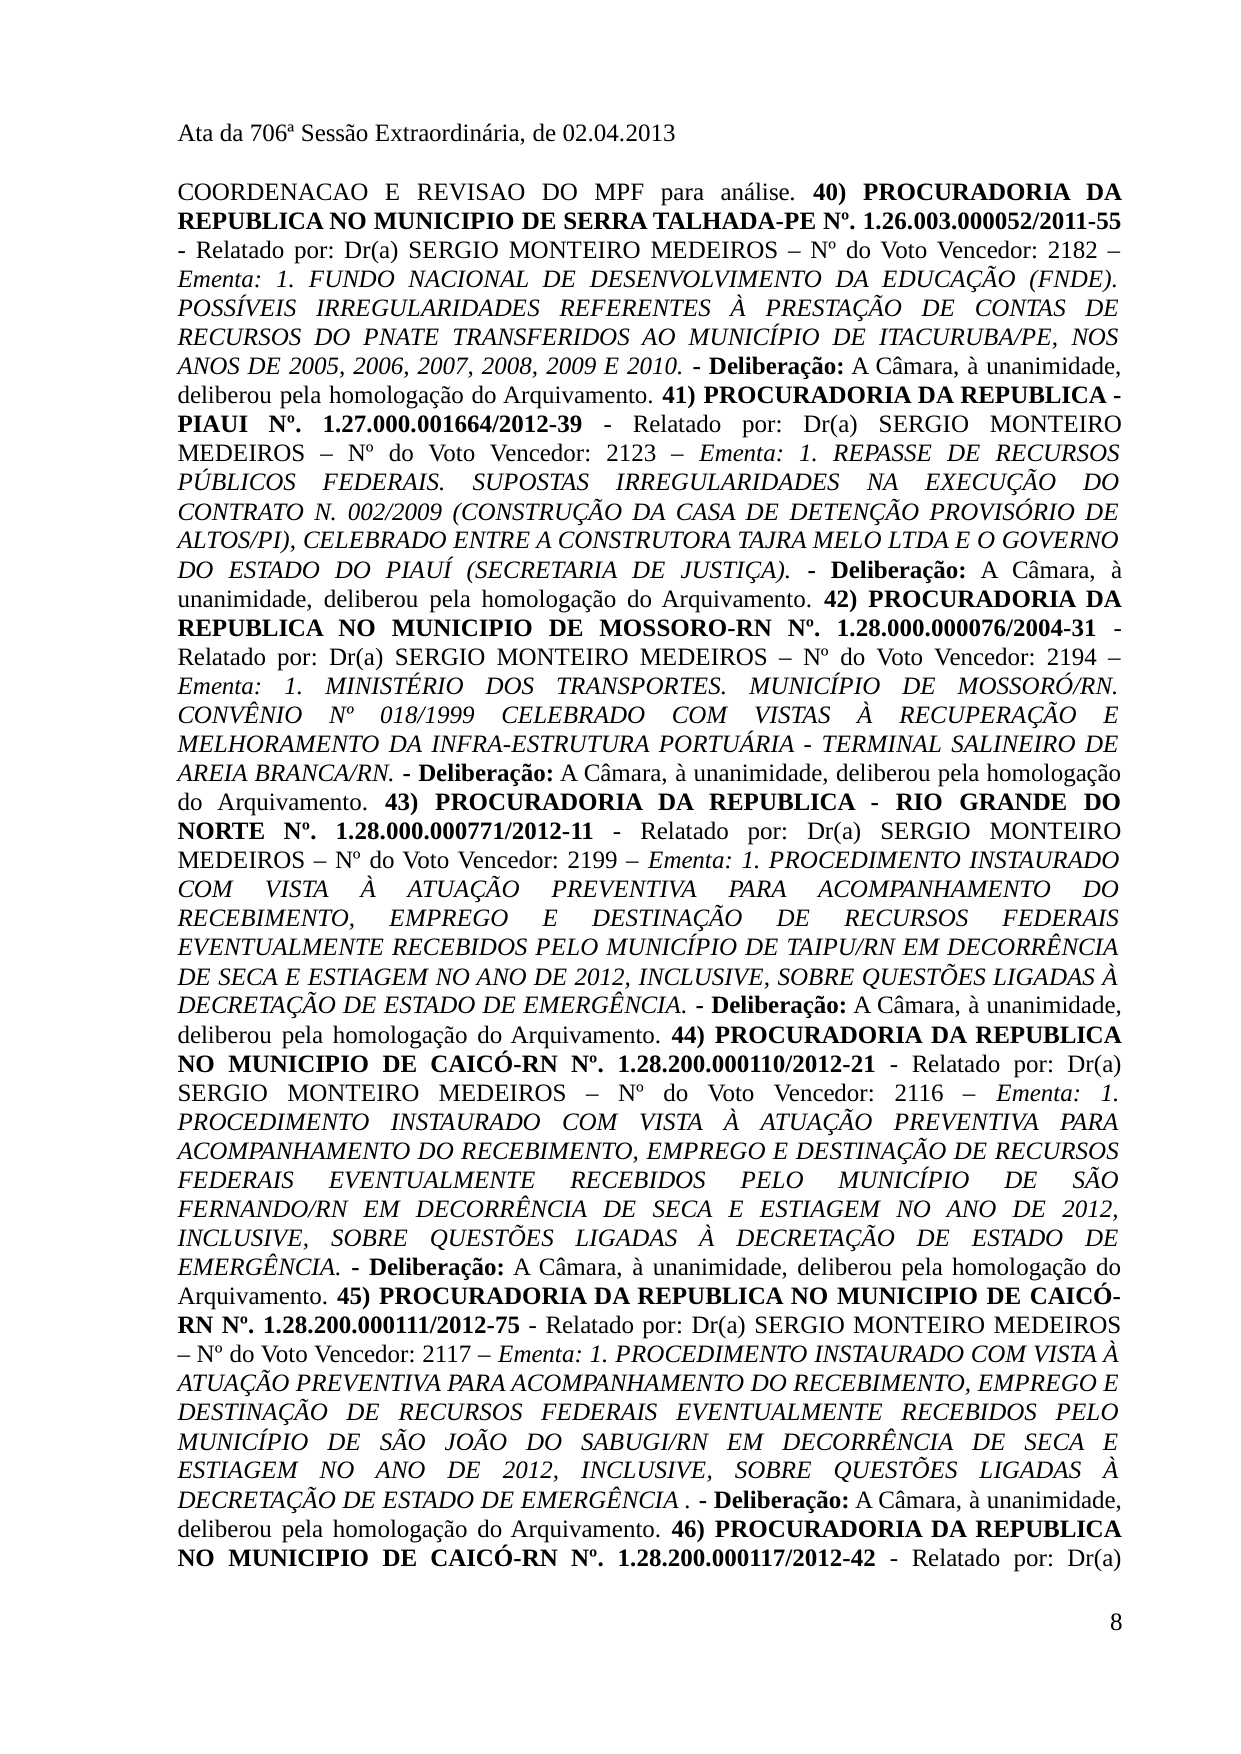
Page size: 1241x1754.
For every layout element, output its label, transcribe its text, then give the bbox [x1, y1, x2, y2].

text COORDENACAO E REVISAO DO MPF para análise. 40) PROCURADORIA DA REPUBLICA NO MUNICIPIO DE SERRA TALHADA-PE Nº. 1.26.003.000052/2011-55 - Relatado por: Dr(a) SERGIO MONTEIRO MEDEIROS – Nº do Voto Vencedor: 2182 – Ementa: 1. FUNDO NACIONAL DE DESENVOLVIMENTO DA EDUCAÇÃO (FNDE). POSSÍVEIS IRREGULARIDADES REFERENTES À PRESTAÇÃO DE CONTAS DE RECURSOS DO PNATE TRANSFERIDOS AO MUNICÍPIO DE ITACURUBA/PE, NOS ANOS DE 2005, 2006, 2007, 2008, 2009 E 2010. - Deliberação: A Câmara, à unanimidade, deliberou pela homologação do Arquivamento. 41) PROCURADORIA DA REPUBLICA - PIAUI Nº. 1.27.000.001664/2012-39 - Relatado por: Dr(a) SERGIO MONTEIRO MEDEIROS – Nº do Voto Vencedor: 2123 – Ementa: 1. REPASSE DE RECURSOS PÚBLICOS FEDERAIS. SUPOSTAS IRREGULARIDADES NA EXECUÇÃO DO CONTRATO N. 002/2009 (CONSTRUÇÃO DA CASA DE DETENÇÃO PROVISÓRIO DE ALTOS/PI), CELEBRADO ENTRE A CONSTRUTORA TAJRA MELO LTDA E O GOVERNO DO ESTADO DO PIAUÍ (SECRETARIA DE JUSTIÇA). - Deliberação: A Câmara, à unanimidade, deliberou pela homologação do Arquivamento. 42) PROCURADORIA DA REPUBLICA NO MUNICIPIO DE MOSSORO-RN Nº. 1.28.000.000076/2004-31 - Relatado por: Dr(a) SERGIO MONTEIRO MEDEIROS – Nº do Voto Vencedor: 2194 – Ementa: 1. MINISTÉRIO DOS TRANSPORTES. MUNICÍPIO DE MOSSORÓ/RN. CONVÊNIO Nº 018/1999 CELEBRADO COM VISTAS À RECUPERAÇÃO E MELHORAMENTO DA INFRA-ESTRUTURA PORTUÁRIA - TERMINAL SALINEIRO DE AREIA BRANCA/RN. - Deliberação: A Câmara, à unanimidade, deliberou pela homologação do Arquivamento. 43) PROCURADORIA DA REPUBLICA - RIO GRANDE DO NORTE Nº. 1.28.000.000771/2012-11 - Relatado por: Dr(a) SERGIO MONTEIRO MEDEIROS – Nº do Voto Vencedor: 2199 – Ementa: 1. PROCEDIMENTO INSTAURADO COM VISTA À ATUAÇÃO PREVENTIVA PARA ACOMPANHAMENTO DO RECEBIMENTO, EMPREGO E DESTINAÇÃO DE RECURSOS FEDERAIS EVENTUALMENTE RECEBIDOS PELO MUNICÍPIO DE TAIPU/RN EM DECORRÊNCIA DE SECA E ESTIAGEM NO ANO DE 2012, INCLUSIVE, SOBRE QUESTÕES LIGADAS À DECRETAÇÃO DE ESTADO DE EMERGÊNCIA. - Deliberação: A Câmara, à unanimidade, deliberou pela homologação do Arquivamento. 44) PROCURADORIA DA REPUBLICA NO MUNICIPIO DE CAICÓ-RN Nº. 1.28.200.000110/2012-21 - Relatado por: Dr(a) SERGIO MONTEIRO MEDEIROS – Nº do Voto Vencedor: 2116 – Ementa: 1. PROCEDIMENTO INSTAURADO COM VISTA À ATUAÇÃO PREVENTIVA PARA ACOMPANHAMENTO DO RECEBIMENTO, EMPREGO E DESTINAÇÃO DE RECURSOS FEDERAIS EVENTUALMENTE RECEBIDOS PELO MUNICÍPIO DE SÃO FERNANDO/RN EM DECORRÊNCIA DE SECA E ESTIAGEM NO ANO DE 2012, INCLUSIVE, SOBRE QUESTÕES LIGADAS À DECRETAÇÃO DE ESTADO DE EMERGÊNCIA. - Deliberação: A Câmara, à unanimidade, deliberou pela homologação do Arquivamento. 45) PROCURADORIA DA REPUBLICA NO MUNICIPIO DE CAICÓ-RN Nº. 1.28.200.000111/2012-75 - Relatado por: Dr(a) SERGIO MONTEIRO MEDEIROS – Nº do Voto Vencedor: 2117 – Ementa: 1. PROCEDIMENTO INSTAURADO COM VISTA À ATUAÇÃO PREVENTIVA PARA ACOMPANHAMENTO DO RECEBIMENTO, EMPREGO E DESTINAÇÃO DE RECURSOS FEDERAIS EVENTUALMENTE RECEBIDOS PELO MUNICÍPIO DE SÃO JOÃO DO SABUGI/RN EM DECORRÊNCIA DE SECA E ESTIAGEM NO ANO DE 2012, INCLUSIVE, SOBRE QUESTÕES LIGADAS À DECRETAÇÃO DE ESTADO DE EMERGÊNCIA . - Deliberação: A Câmara, à unanimidade, deliberou pela homologação do Arquivamento. 46) PROCURADORIA DA REPUBLICA NO MUNICIPIO DE CAICÓ-RN Nº. 1.28.200.000117/2012-42 - Relatado por: Dr(a) [177, 177, 1122, 1572]
